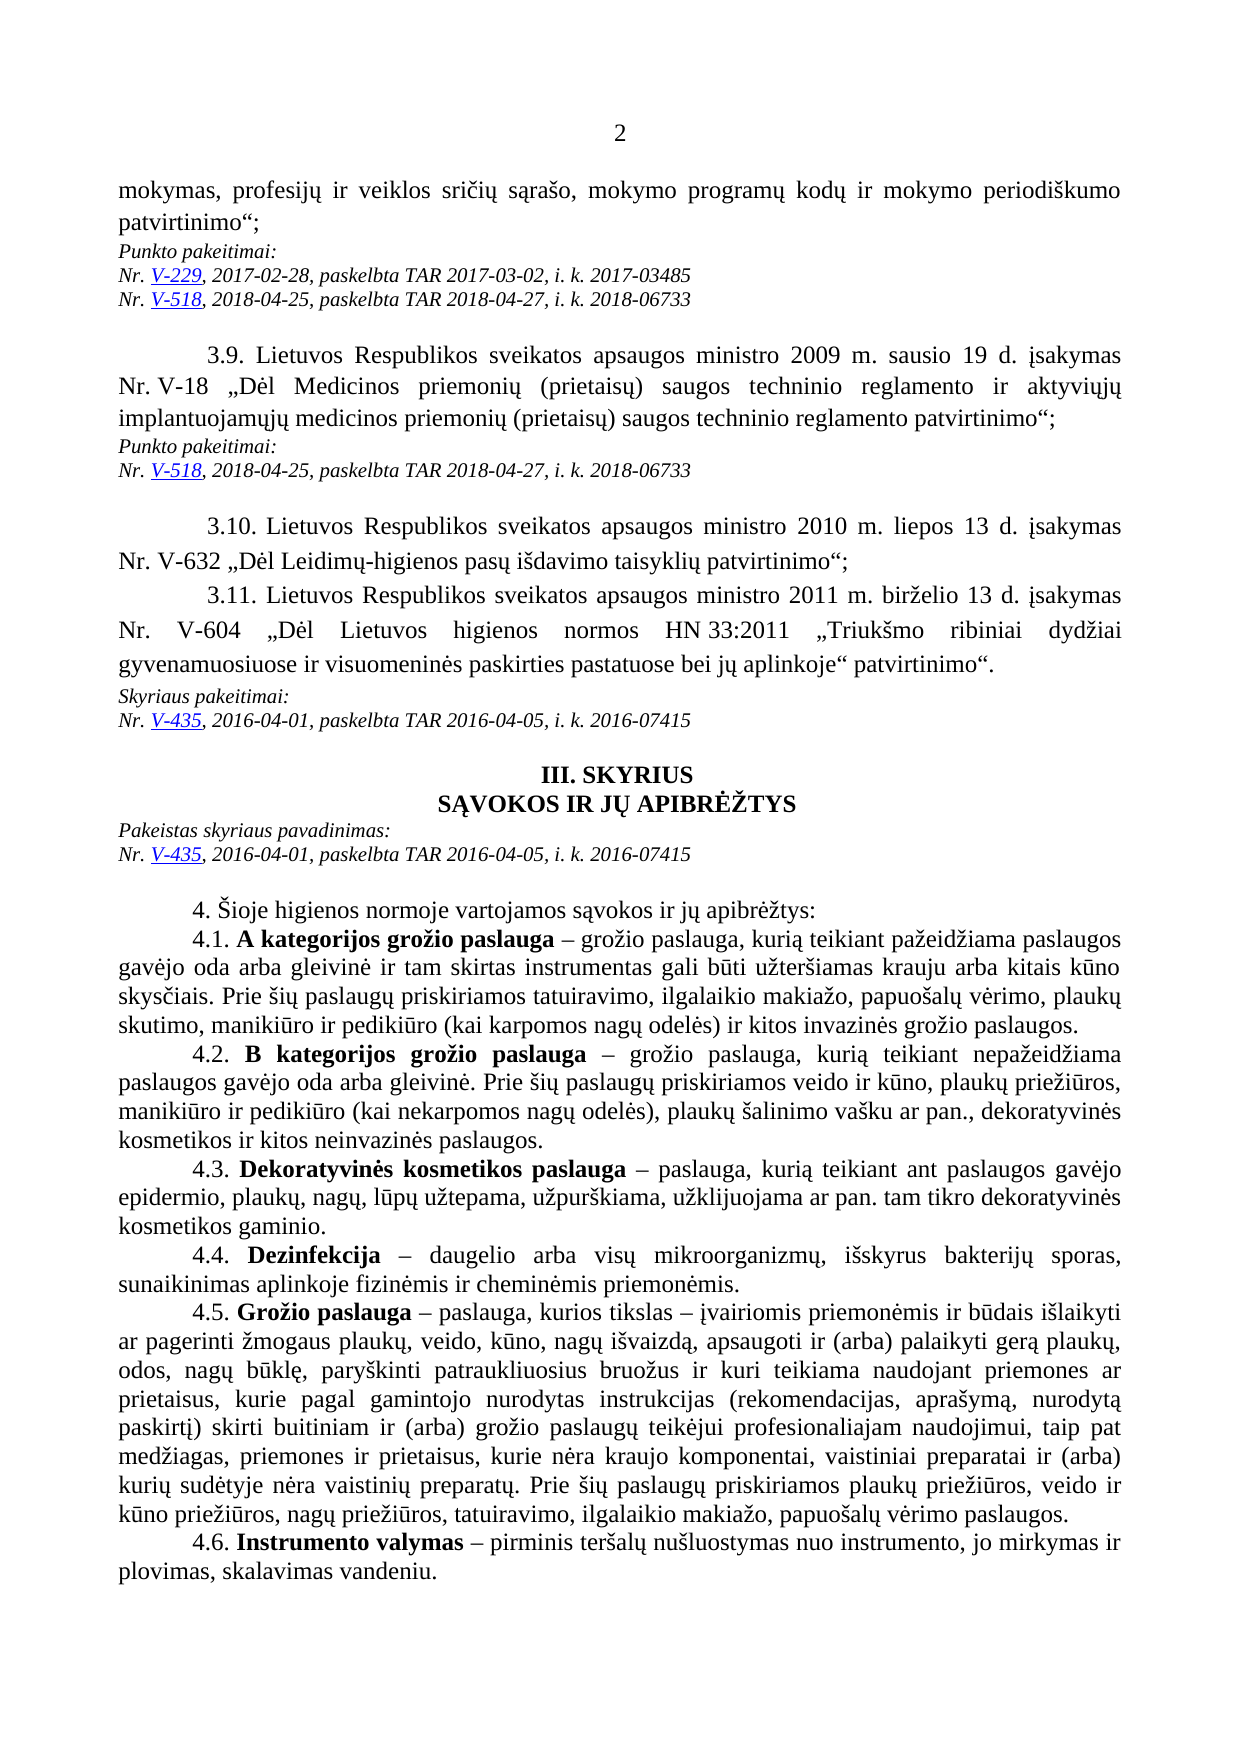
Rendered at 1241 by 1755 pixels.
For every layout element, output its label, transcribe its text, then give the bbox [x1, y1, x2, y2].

text 4. Šioje higienos normoje vartojamos sąvokos ir jų apibrėžtys: [118, 895, 1122, 924]
text Punkto pakeitimai: [118, 434, 1122, 458]
text mokymas, profesijų ir veiklos sričių sąrašo, mokymo programų kodų ir mokymo periodiškumo patvirtinimo“; [118, 176, 1122, 236]
text Nr. V-435, 2016-04-01, paskelbta TAR 2016-04-05, i. k. 2016-07415 [118, 842, 1122, 866]
text III. SKYRIUS SĄVOKOS IR JŲ APIBRĖŽTYS [118, 761, 1122, 818]
text Skyriaus pakeitimai: [118, 684, 1122, 708]
text 4.4. Dezinfekcija – daugelio arba visų mikroorganizmų, išskyrus bakterijų sporas, sunaikinimas aplinkoje fizinėmis ir cheminėmis priemonėmis. [118, 1240, 1122, 1297]
text Nr. V-518, 2018-04-25, paskelbta TAR 2018-04-27, i. k. 2018-06733 [118, 287, 1122, 311]
text 3.9. Lietuvos Respublikos sveikatos apsaugos ministro 2009 m. sausio 19 d. įsakymas Nr. V-18 „Dėl Medicinos priemonių (prietaisų) saugos techninio reglamento ir aktyviųjų implantuojamųjų medicinos priemonių (prietaisų) saugos techninio reglamento patvirtinimo“; [118, 340, 1122, 432]
text 4.5. Grožio paslauga – paslauga, kurios tikslas – įvairiomis priemonėmis ir būdais išlaikyti ar pagerinti žmogaus plaukų, veido, kūno, nagų išvaizdą, apsaugoti ir (arba) palaikyti gerą plaukų, odos, nagų būklę, paryškinti patraukliuosius bruožus ir kuri teikiama naudojant priemones ar prietaisus, kurie pagal gamintojo nurodytas instrukcijas (rekomendacijas, aprašymą, nurodytą paskirtį) skirti buitiniam ir (arba) grožio paslaugų teikėjui profesionaliajam naudojimui, taip pat medžiagas, priemones ir prietaisus, kurie nėra kraujo komponentai, vaistiniai preparatai ir (arba) kurių sudėtyje nėra vaistinių preparatų. Prie šių paslaugų priskiriamos plaukų priežiūros, veido ir kūno priežiūros, nagų priežiūros, tatuiravimo, ilgalaikio makiažo, papuošalų vėrimo paslaugos. [118, 1297, 1122, 1527]
text 4.1. A kategorijos grožio paslauga – grožio paslauga, kurią teikiant pažeidžiama paslaugos gavėjo oda arba gleivinė ir tam skirtas instrumentas gali būti užteršiamas krauju arba kitais kūno skysčiais. Prie šių paslaugų priskiriamos tatuiravimo, ilgalaikio makiažo, papuošalų vėrimo, plaukų skutimo, manikiūro ir pedikiūro (kai karpomos nagų odelės) ir kitos invazinės grožio paslaugos. [118, 924, 1122, 1039]
text 3.11. Lietuvos Respublikos sveikatos apsaugos ministro 2011 m. birželio 13 d. įsakymas Nr. V-604 „Dėl Lietuvos higienos normos HN 33:2011 „Triukšmo ribiniai dydžiai gyvenamuosiuose ir visuomeninės paskirties pastatuose bei jų aplinkoje“ patvirtinimo“. [118, 580, 1122, 678]
text 4.3. Dekoratyvinės kosmetikos paslauga – paslauga, kurią teikiant ant paslaugos gavėjo epidermio, plaukų, nagų, lūpų užtepama, užpurškiama, užklijuojama ar pan. tam tikro dekoratyvinės kosmetikos gaminio. [118, 1154, 1122, 1240]
text Punkto pakeitimai: [118, 239, 1122, 263]
text Nr. V-435, 2016-04-01, paskelbta TAR 2016-04-05, i. k. 2016-07415 [118, 708, 1122, 732]
text Nr. V-518, 2018-04-25, paskelbta TAR 2018-04-27, i. k. 2018-06733 [118, 458, 1122, 482]
text Pakeistas skyriaus pavadinimas: [118, 818, 1122, 842]
text 4.2. B kategorijos grožio paslauga – grožio paslauga, kurią teikiant nepažeidžiama paslaugos gavėjo oda arba gleivinė. Prie šių paslaugų priskiriamos veido ir kūno, plaukų priežiūros, manikiūro ir pedikiūro (kai nekarpomos nagų odelės), plaukų šalinimo vašku ar pan., dekoratyvinės kosmetikos ir kitos neinvazinės paslaugos. [118, 1039, 1122, 1154]
text Nr. V-229, 2017-02-28, paskelbta TAR 2017-03-02, i. k. 2017-03485 [118, 263, 1122, 287]
text 3.10. Lietuvos Respublikos sveikatos apsaugos ministro 2010 m. liepos 13 d. įsakymas Nr. V-632 „Dėl Leidimų-higienos pasų išdavimo taisyklių patvirtinimo“; [118, 511, 1122, 574]
text 4.6. Instrumento valymas – pirminis teršalų nušluostymas nuo instrumento, jo mirkymas ir plovimas, skalavimas vandeniu. [118, 1527, 1122, 1585]
